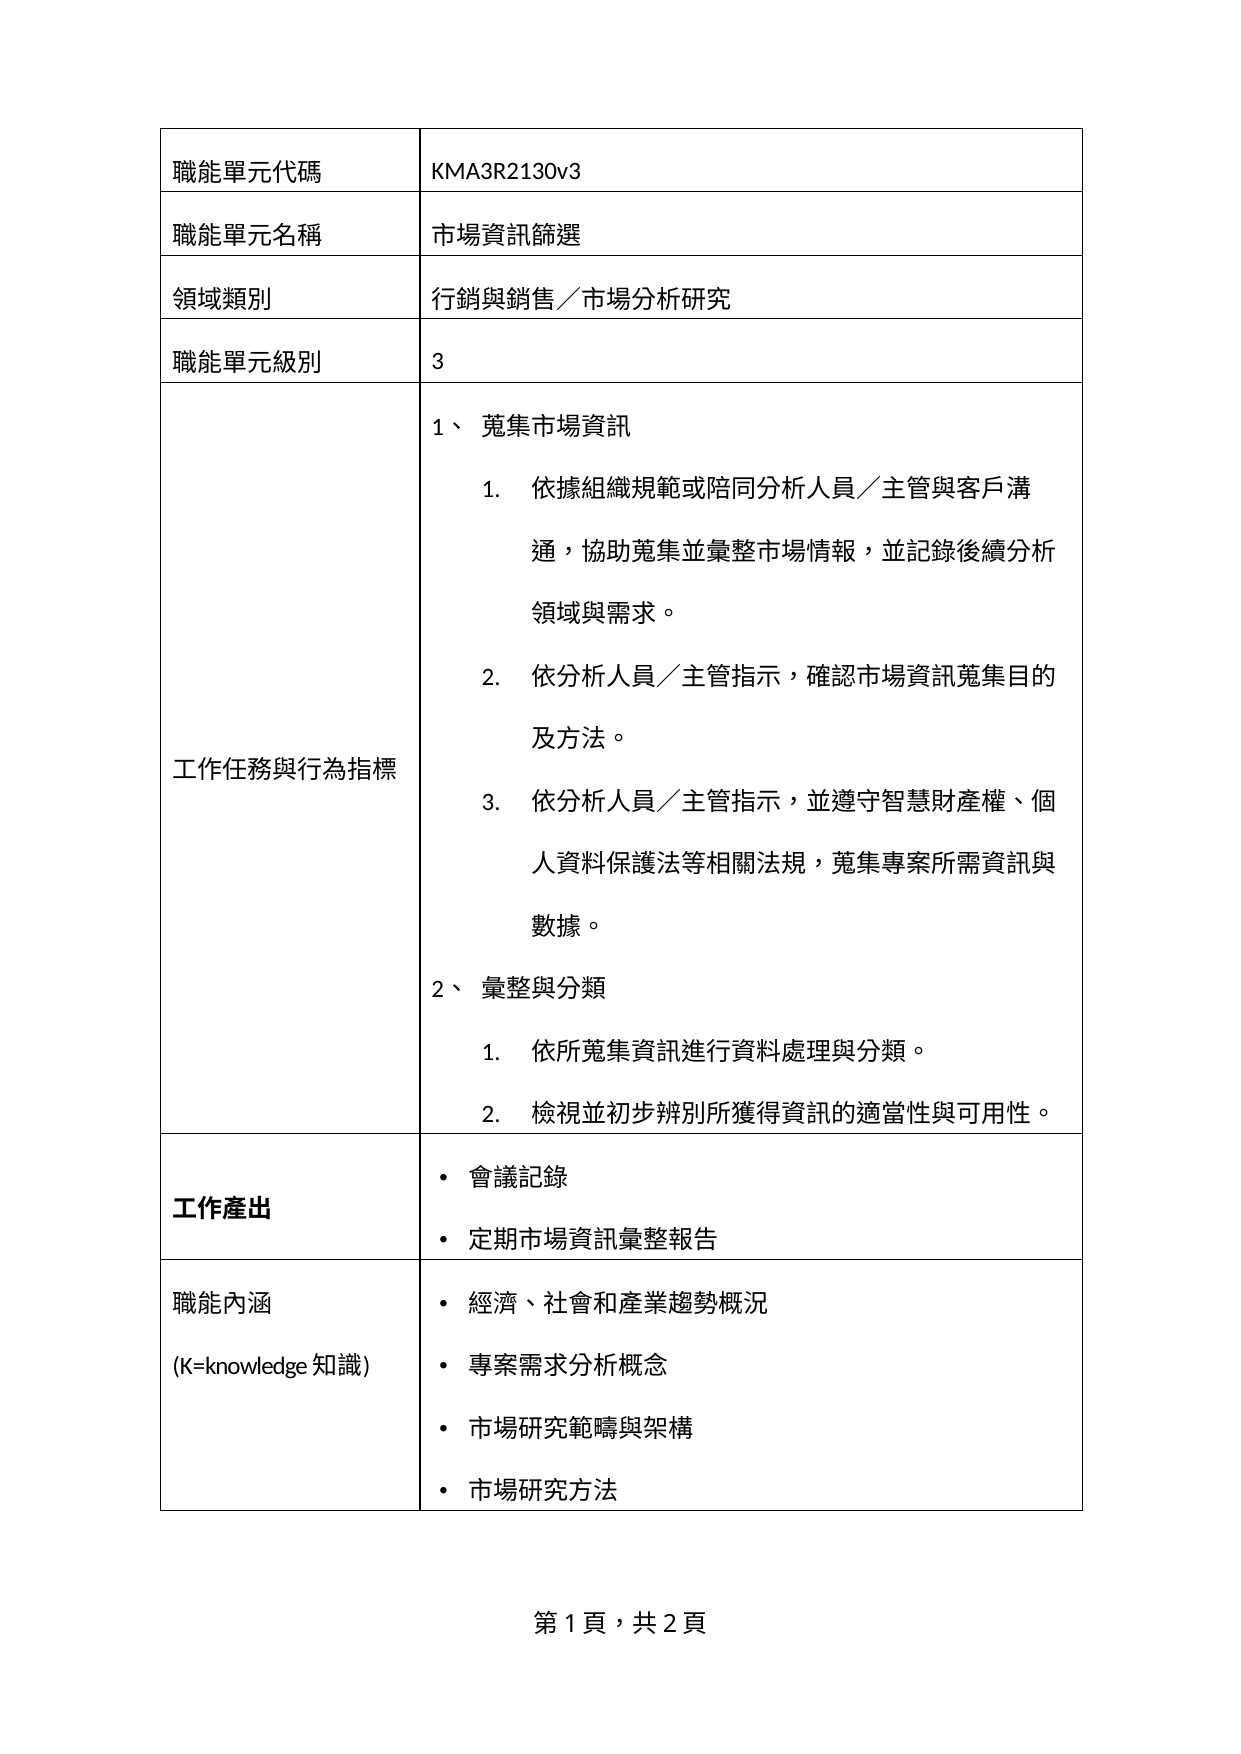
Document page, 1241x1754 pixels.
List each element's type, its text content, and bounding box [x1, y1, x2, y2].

table_cell 3 [421, 319, 1082, 382]
table_cell 職能單元名稱 [161, 192, 419, 254]
table_cell 職能單元級別 [161, 319, 419, 382]
table_cell 領域類別 [161, 256, 419, 318]
table_cell 會議記錄 定期市場資訊彙整報告 [421, 1134, 1082, 1259]
table_cell 職能內涵 (K=knowledge知識) [161, 1260, 419, 1510]
table_cell 工作任務與行為指標 [161, 383, 419, 1133]
table_cell 行銷與銷售／市場分析研究 [421, 256, 1082, 318]
table_cell 經濟、社會和產業趨勢概況 專案需求分析概念 市場研究範疇與架構 市場研究方法 個人資料保護法 智慧財產權相關知識 資料蒐集與分類 [421, 1260, 1082, 1510]
table_cell 市場資訊篩選 [421, 192, 1082, 254]
table_header 職能單元代碼 [161, 129, 419, 191]
table_cell 蒐集市場資訊 依據組織規範或陪同分析人員／主管與客戶溝通，協助蒐集並彙整市場情報，並記錄後續分析領域與需求。 依分析人員／主管指示，確認市場資訊蒐集目的及方法。 依分析人員／主管指示，並遵守智慧財產權、個人資料保護法等相關法規，蒐集專案所需資訊與數據。 彙整與分類 依所蒐集資訊進行資料處理與分類。 檢視並初步辨別所獲得資訊的適當性與可用性。 [421, 383, 1082, 1133]
table_cell 工作產出 [161, 1134, 419, 1259]
table_header KMA3R2130v3 [421, 129, 1082, 191]
